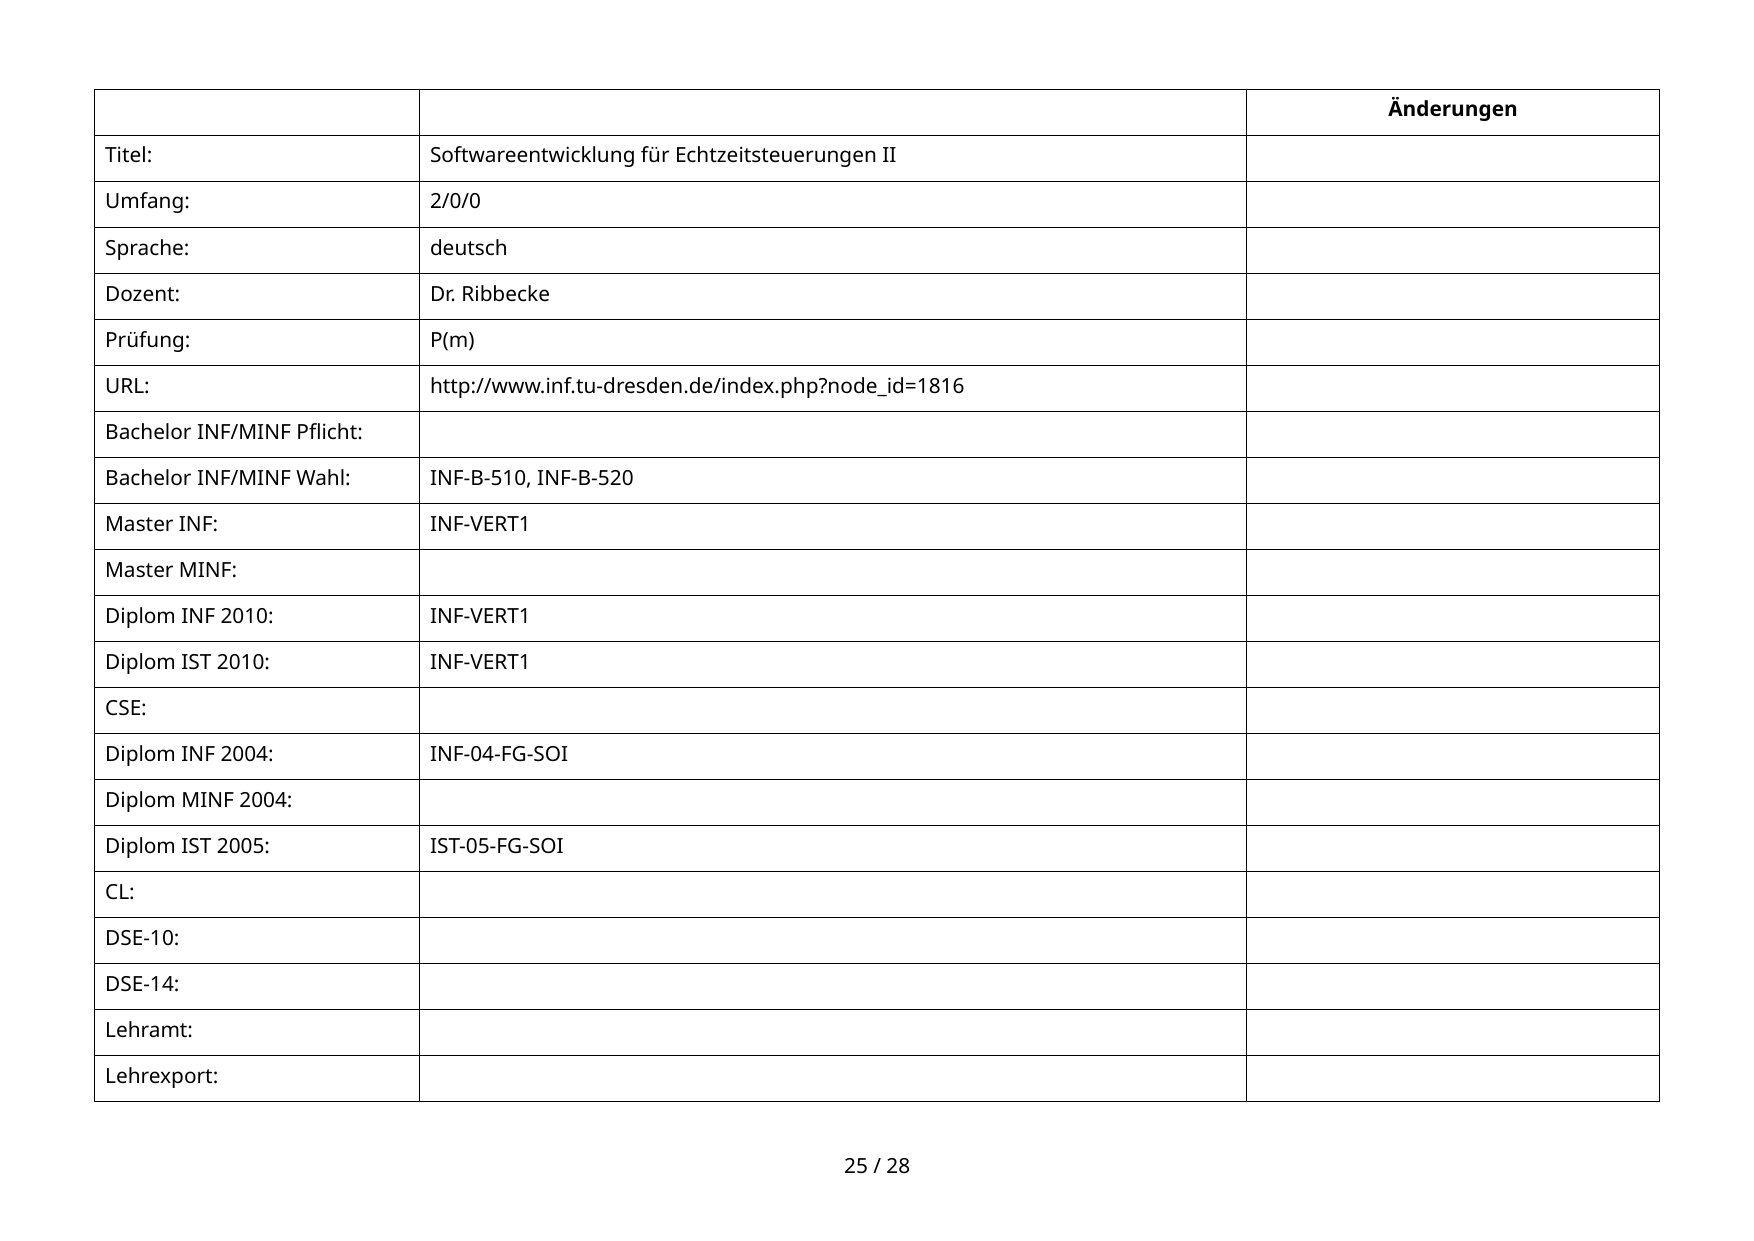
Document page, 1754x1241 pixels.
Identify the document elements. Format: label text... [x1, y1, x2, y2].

table_cell [420, 872, 1246, 917]
table_cell INF-VERT1 [420, 642, 1246, 687]
table_cell [420, 1056, 1246, 1101]
table_cell [420, 550, 1246, 595]
table_cell Diplom IST 2010: [95, 642, 419, 687]
table_cell [1247, 182, 1659, 227]
table_cell [1247, 734, 1659, 779]
table_cell IST-05-FG-SOI [420, 826, 1246, 871]
table_header [420, 90, 1246, 134]
table_cell http://www.inf.tu-dresden.de/index.php?node_id=1816 [420, 366, 1246, 411]
table_cell [420, 688, 1246, 733]
table_cell [420, 918, 1246, 963]
table_cell [1247, 504, 1659, 549]
table_cell [1247, 228, 1659, 273]
table_cell [1247, 550, 1659, 595]
table_cell [1247, 1010, 1659, 1055]
table_cell Master MINF: [95, 550, 419, 595]
table_cell [420, 964, 1246, 1009]
table_cell Diplom MINF 2004: [95, 780, 419, 825]
table_cell Dr. Ribbecke [420, 274, 1246, 319]
table_cell [420, 1010, 1246, 1055]
table_cell [1247, 412, 1659, 457]
table_cell [1247, 596, 1659, 641]
table_cell [1247, 274, 1659, 319]
table_cell INF-04-FG-SOI [420, 734, 1246, 779]
table_cell Softwareentwicklung für Echtzeitsteuerungen II [420, 136, 1246, 181]
table_cell URL: [95, 366, 419, 411]
table_header Änderungen [1247, 90, 1659, 134]
table_cell [1247, 136, 1659, 181]
table_cell Titel: [95, 136, 419, 181]
table_cell [420, 412, 1246, 457]
table_cell CSE: [95, 688, 419, 733]
table_cell deutsch [420, 228, 1246, 273]
table_cell [1247, 964, 1659, 1009]
table_cell Lehrexport: [95, 1056, 419, 1101]
table_cell Master INF: [95, 504, 419, 549]
table_cell INF-VERT1 [420, 504, 1246, 549]
table_cell [1247, 458, 1659, 503]
table_cell INF-VERT1 [420, 596, 1246, 641]
table_cell Prüfung: [95, 320, 419, 365]
table_cell Diplom INF 2004: [95, 734, 419, 779]
table_cell [420, 780, 1246, 825]
table_cell Sprache: [95, 228, 419, 273]
table_header [95, 90, 419, 134]
table_cell CL: [95, 872, 419, 917]
table_cell [1247, 642, 1659, 687]
table_cell DSE-14: [95, 964, 419, 1009]
table_cell Bachelor INF/MINF Wahl: [95, 458, 419, 503]
table_cell Bachelor INF/MINF Pflicht: [95, 412, 419, 457]
table_cell [1247, 780, 1659, 825]
table_cell 2/0/0 [420, 182, 1246, 227]
table_cell Diplom INF 2010: [95, 596, 419, 641]
table_cell P(m) [420, 320, 1246, 365]
table_cell [1247, 826, 1659, 871]
table_cell Lehramt: [95, 1010, 419, 1055]
table_cell Dozent: [95, 274, 419, 319]
table_cell [1247, 918, 1659, 963]
table_cell INF-B-510, INF-B-520 [420, 458, 1246, 503]
table_cell Umfang: [95, 182, 419, 227]
table_cell [1247, 872, 1659, 917]
table_cell [1247, 320, 1659, 365]
table_cell DSE-10: [95, 918, 419, 963]
table_cell [1247, 1056, 1659, 1101]
table_cell [1247, 688, 1659, 733]
table_cell [1247, 366, 1659, 411]
table_cell Diplom IST 2005: [95, 826, 419, 871]
